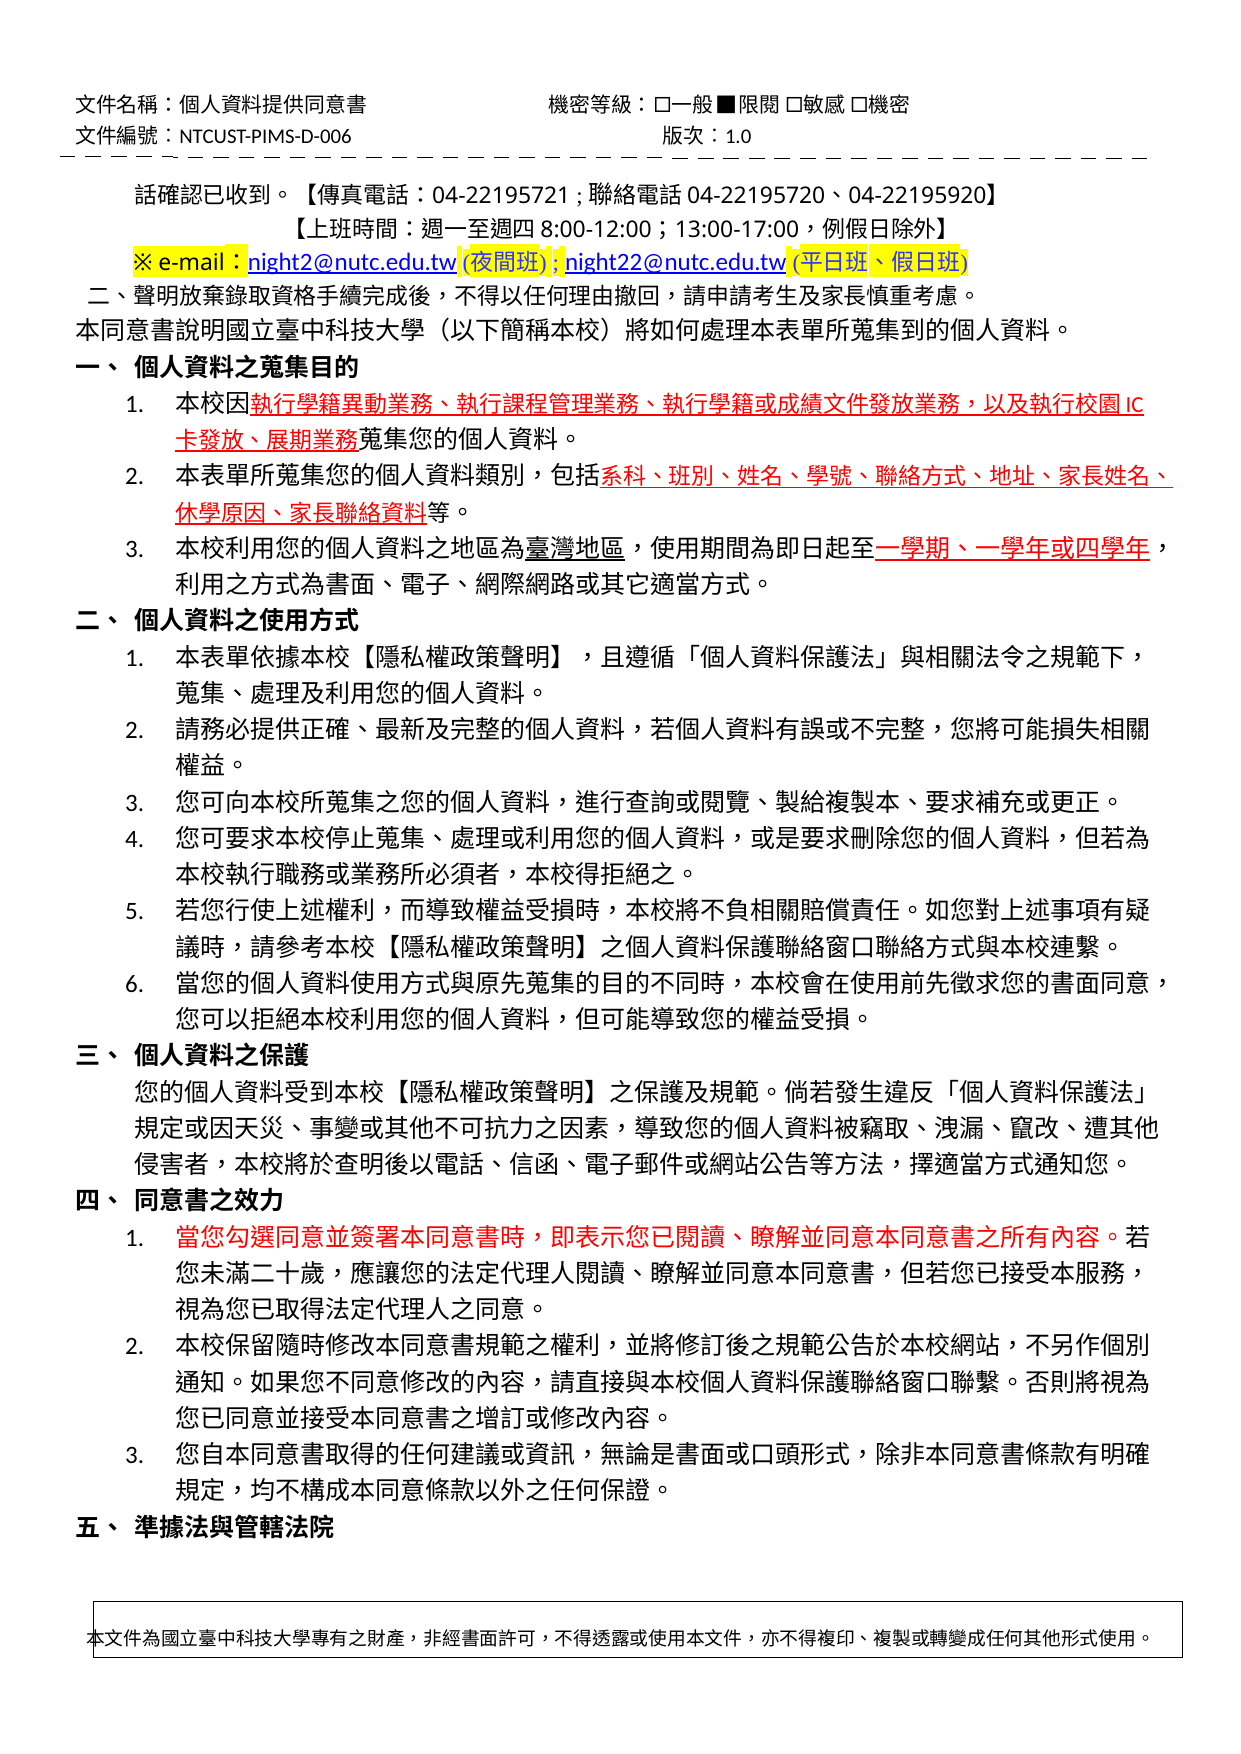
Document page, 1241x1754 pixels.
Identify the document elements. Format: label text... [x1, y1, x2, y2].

list 您自本同意書取得的任何建議或資訊，無論是書面或口頭形式，除非本同意書條款有明確規定，均不構成本同意條款以外之任何保證。 [125, 1434, 1165, 1507]
list 當您勾選同意並簽署本同意書時，即表示您已閱讀、瞭解並同意本同意書之所有內容。若您未滿二十歲，應讓您的法定代理人閱讀、瞭解並同意本同意書，但若您已接受本服務，視為您已取得法定代理人之同意。 [125, 1217, 1165, 1326]
text 本同意書說明國立臺中科技大學（以下簡稱本校）將如何處理本表單所蒐集到的個人資料。 [75, 311, 1165, 347]
list 本表單所蒐集您的個人資料類別，包括系科、班別、姓名、學號、聯絡方式、地址、家長姓名、休學原因、家長聯絡資料等。 [125, 456, 1165, 528]
text ※ e-mail：night2@nutc.edu.tw (夜間班) ; night22@nutc.edu.tw (平日班、假日班) [110, 244, 1165, 277]
list 若您行使上述權利，而導致權益受損時，本校將不負相關賠償責任。如您對上述事項有疑議時，請參考本校【隱私權政策聲明】之個人資料保護聯絡窗口聯絡方式與本校連繫。 [125, 891, 1165, 963]
list 準據法與管轄法院 [75, 1507, 1165, 1543]
list 您可要求本校停止蒐集、處理或利用您的個人資料，或是要求刪除您的個人資料，但若為本校執行職務或業務所必須者，本校得拒絕之。 [125, 818, 1165, 891]
text 【上班時間：週一至週四8:00-12:00；13:00-17:00，例假日除外】 [134, 211, 1165, 244]
list 同意書之效力 [75, 1181, 1165, 1217]
text 您的個人資料受到本校【隱私權政策聲明】之保護及規範。倘若發生違反「個人資料保護法」規定或因天災、事變或其他不可抗力之因素，導致您的個人資料被竊取、洩漏、竄改、遭其他侵害者，本校將於查明後以電話、信函、電子郵件或網站公告等方法，擇適當方式通知您。 [134, 1072, 1165, 1181]
text 話確認已收到。【傳真電話：04-22195721 ; 聯絡電話04-22195720、04-22195920】 [86, 174, 1165, 211]
list 本表單依據本校【隱私權政策聲明】，且遵循「個人資料保護法」與相關法令之規範下，蒐集、處理及利用您的個人資料。 [125, 637, 1165, 709]
list 本校因執行學籍異動業務、執行課程管理業務、執行學籍或成績文件發放業務，以及執行校園IC卡發放、展期業務蒐集您的個人資料。 [125, 383, 1165, 456]
list 個人資料之蒐集目的 [75, 347, 1165, 383]
list 本校利用您的個人資料之地區為臺灣地區，使用期間為即日起至一學期、一學年或四學年，利用之方式為書面、電子、網際網路或其它適當方式。 [125, 528, 1165, 601]
list 您可向本校所蒐集之您的個人資料，進行查詢或閱覽、製給複製本、要求補充或更正。 [125, 782, 1165, 818]
list 請務必提供正確、最新及完整的個人資料，若個人資料有誤或不完整，您將可能損失相關權益。 [125, 709, 1165, 782]
list 個人資料之保護 [75, 1036, 1165, 1072]
list 個人資料之使用方式 [75, 601, 1165, 637]
list 本校保留隨時修改本同意書規範之權利，並將修訂後之規範公告於本校網站，不另作個別通知。如果您不同意修改的內容，請直接與本校個人資料保護聯絡窗口聯繫。否則將視為您已同意並接受本同意書之增訂或修改內容。 [125, 1326, 1165, 1434]
text 二、聲明放棄錄取資格手續完成後，不得以任何理由撤回，請申請考生及家長慎重考慮。 [87, 277, 1165, 311]
list 當您的個人資料使用方式與原先蒐集的目的不同時，本校會在使用前先徵求您的書面同意，您可以拒絕本校利用您的個人資料，但可能導致您的權益受損。 [125, 963, 1165, 1036]
